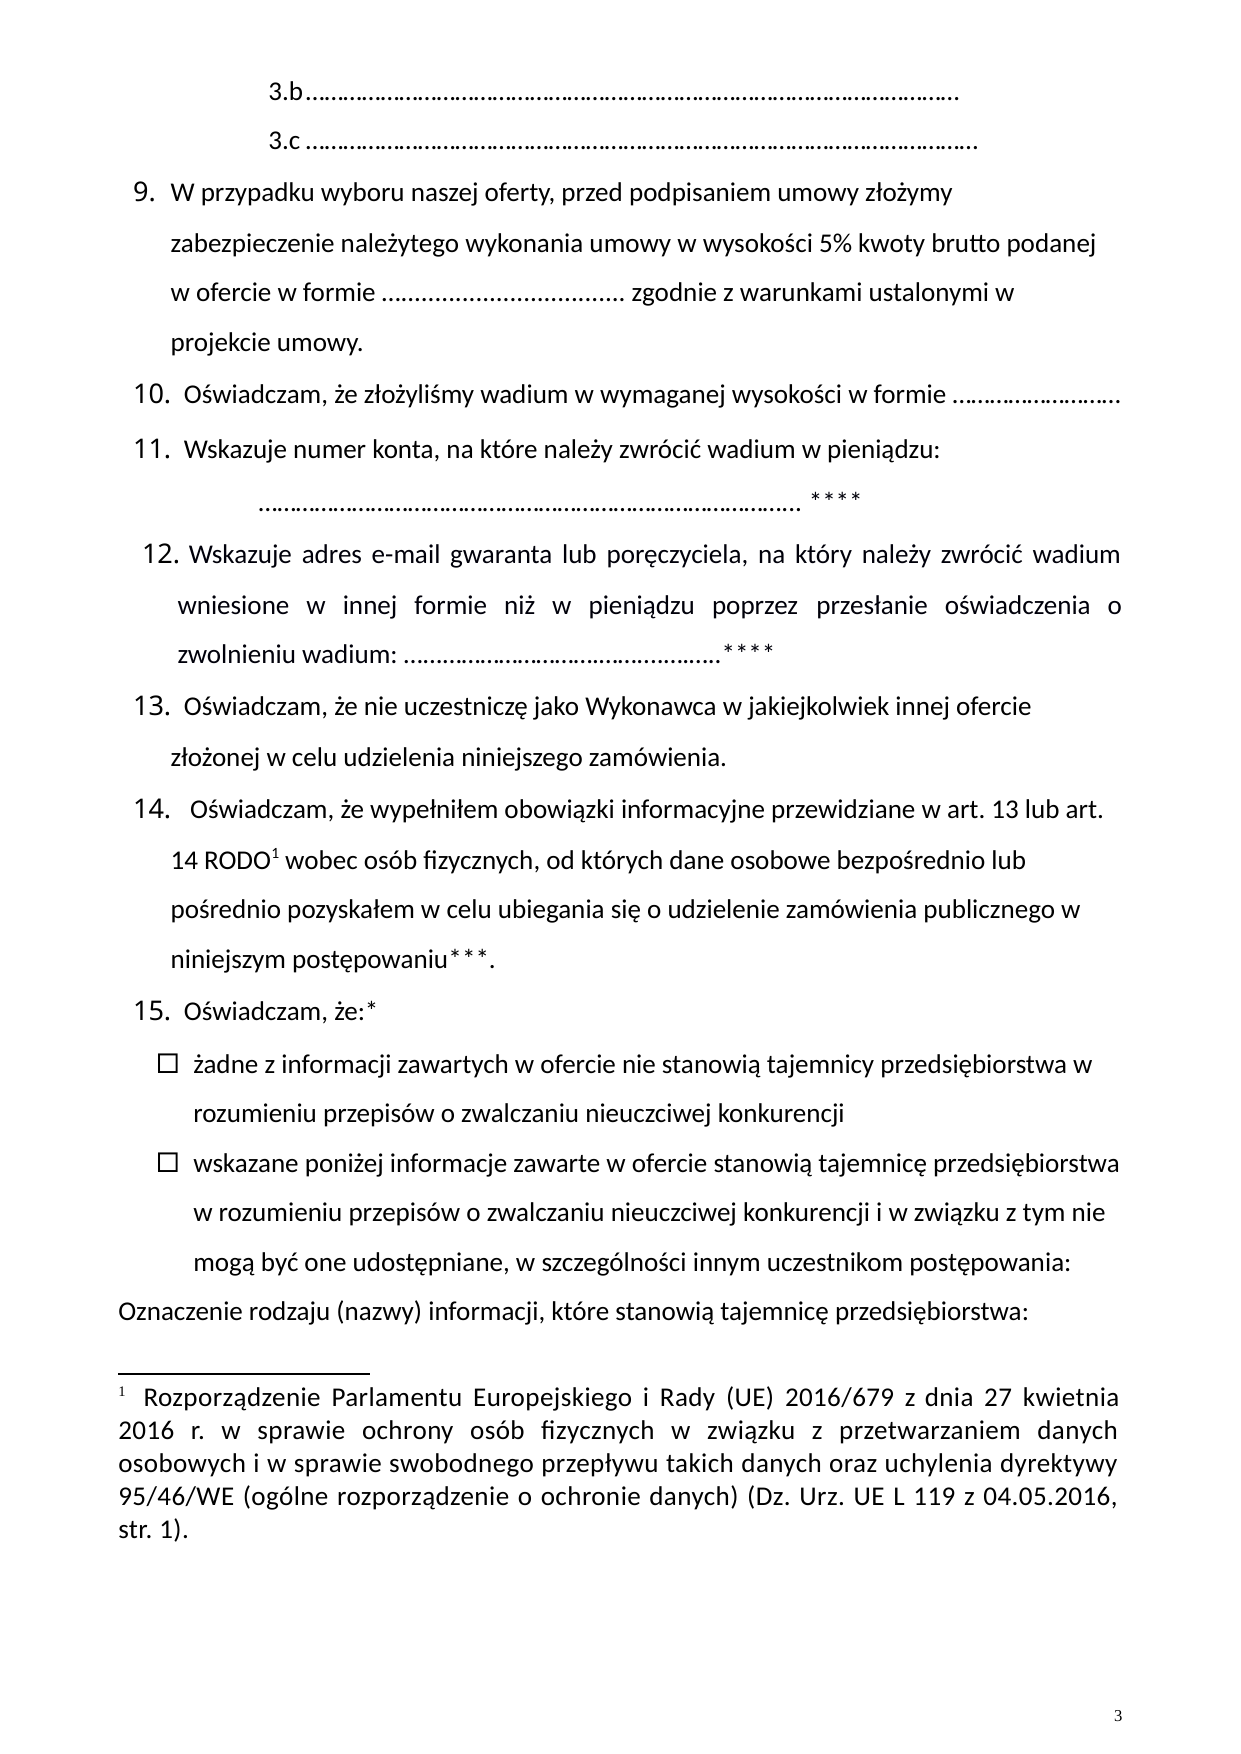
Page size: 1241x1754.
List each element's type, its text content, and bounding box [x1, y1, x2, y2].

list W przypadku wyboru naszej oferty, przed podpisaniem umowy złożymy zabezpieczenie należytego wykonania umowy w wysokości 5% kwoty brutto podanej w ofercie w formie …................................. zgodnie z warunkami ustalonymi w projekcie umowy. [133, 173, 1122, 358]
text …………………………………………………………………………... **** [252, 485, 1122, 518]
list Wskazuje adres e-mail gwaranta lub poręczyciela, na który należy zwrócić wadium wniesione w innej formie niż w pieniądzu poprzez przesłanie oświadczenia o zwolnieniu wadium: …...…………………….……....….…..**** [142, 534, 1122, 670]
list Rozporządzenie Parlamentu Europejskiego i Rady (UE) 2016/679 z dnia 27 kwietnia 2016 r. w sprawie ochrony osób fizycznych w związku z przetwarzaniem danych osobowych i w sprawie swobodnego przepływu takich danych oraz uchylenia dyrektywy 95/46/WE (ogólne rozporządzenie o ochronie danych) (Dz. Urz. UE L 119 z 04.05.2016, str. 1). [118, 1380, 1120, 1545]
list Oświadczam, że wypełniłem obowiązki informacyjne przewidziane w art. 13 lub art. 14 RODO wobec osób fizycznych, od których dane osobowe bezpośrednio lub pośrednio pozyskałem w celu ubiegania się o udzielenie zamówienia publicznego w niniejszym postępowaniu***. [133, 790, 1122, 975]
list żadne z informacji zawartych w ofercie nie stanowią tajemnicy przedsiębiorstwa w rozumieniu przepisów o zwalczaniu nieuczciwej konkurencji [156, 1047, 1122, 1129]
list ……………………………………………………………………………………………… [268, 123, 1122, 156]
list Oświadczam, że:* [133, 991, 1122, 1028]
list Wskazuje numer konta, na które należy zwrócić wadium w pieniądzu: [133, 430, 1122, 467]
list Oświadczam, że nie uczestniczę jako Wykonawca w jakiejkolwiek innej ofercie złożonej w celu udzielenia niniejszego zamówienia. [133, 687, 1122, 773]
list Oświadczam, że złożyliśmy wadium w wymaganej wysokości w formie ……………………… [133, 374, 1122, 411]
list …………………………………………………………………………………………… [268, 74, 1122, 107]
list wskazane poniżej informacje zawarte w ofercie stanowią tajemnicę przedsiębiorstwa w rozumieniu przepisów o zwalczaniu nieuczciwej konkurencji i w związku z tym nie mogą być one udostępniane, w szczególności innym uczestnikom postępowania: [156, 1146, 1122, 1278]
text Oznaczenie rodzaju (nazwy) informacji, które stanowią tajemnicę przedsiębiorstwa: [118, 1294, 1122, 1327]
